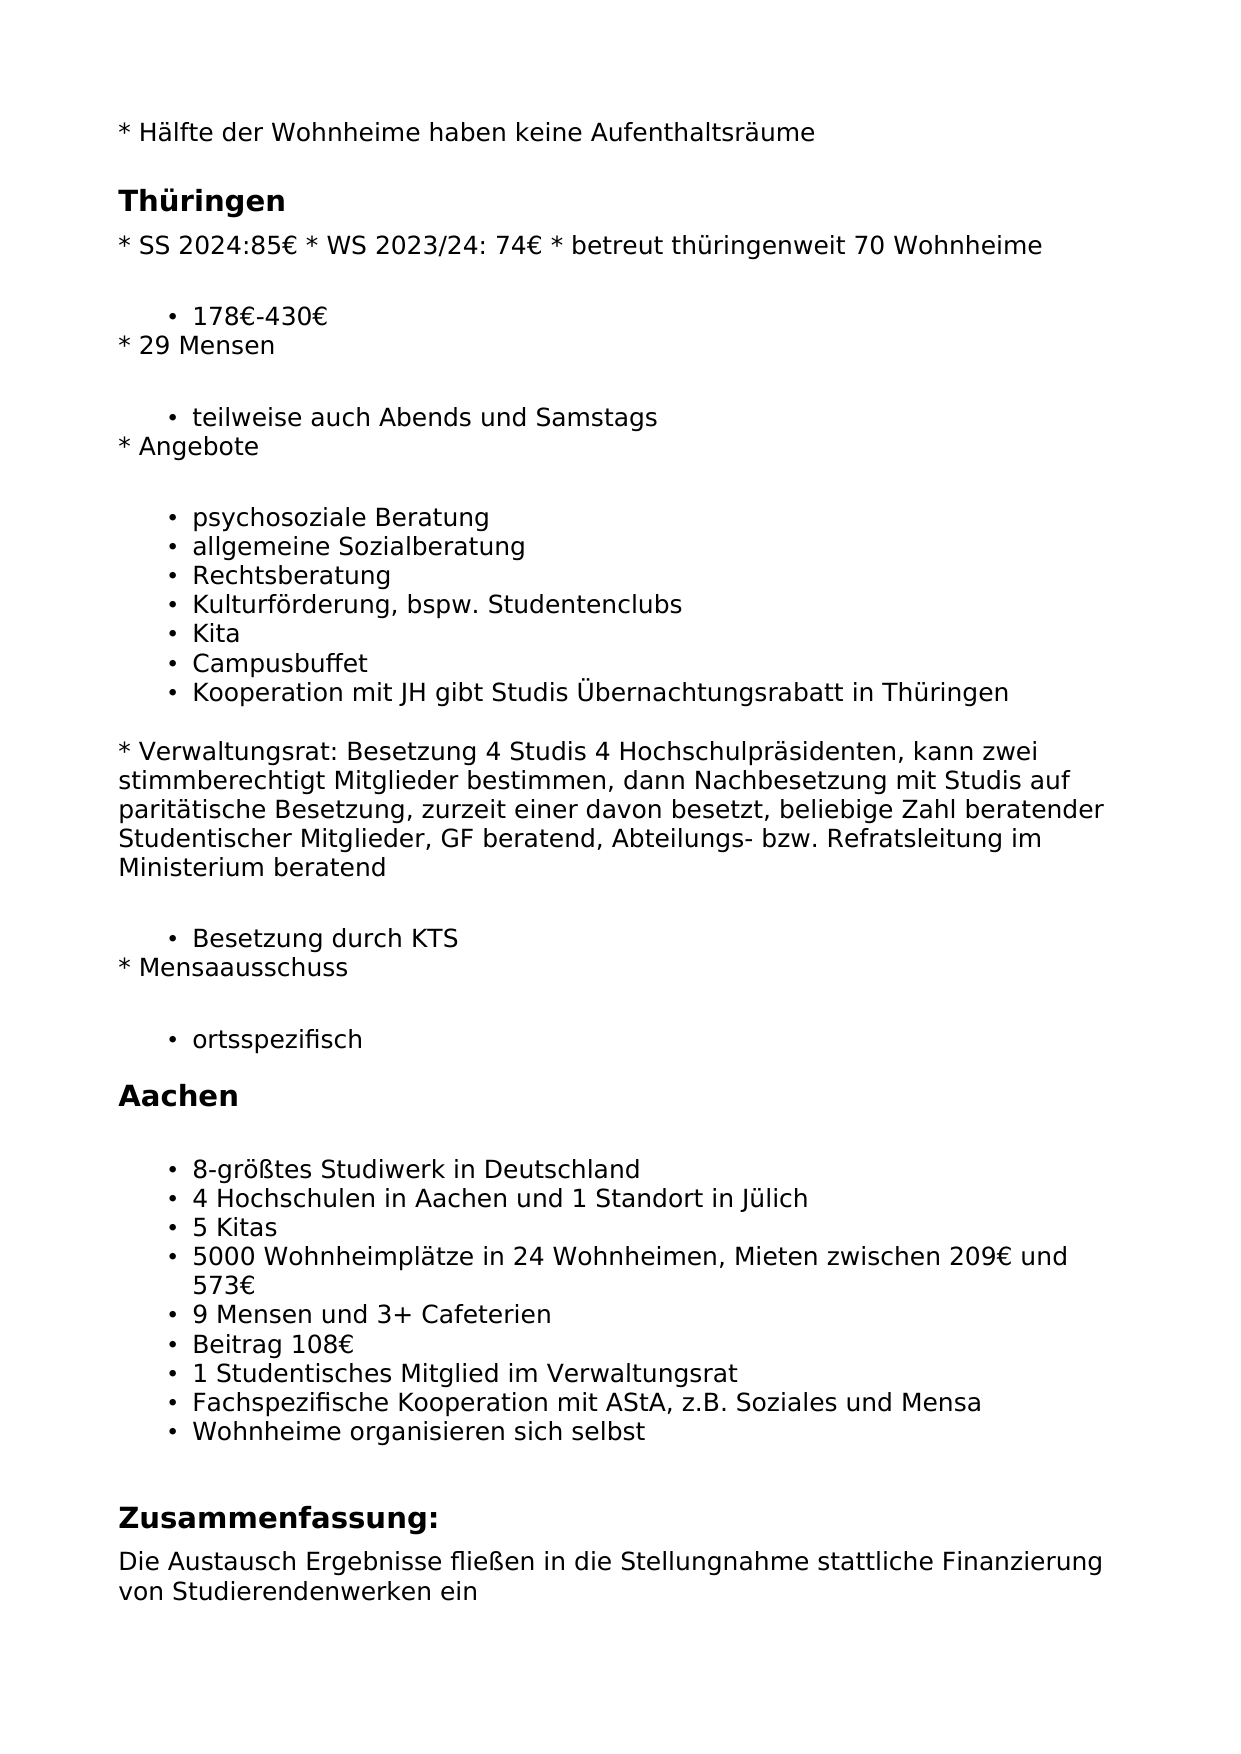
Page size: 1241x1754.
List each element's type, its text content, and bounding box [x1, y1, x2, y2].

text * 29 Mensen [118, 332, 1122, 361]
list Campusbuffet [177, 649, 1122, 678]
list 4 Hochschulen in Aachen und 1 Standort in Jülich [177, 1184, 1122, 1213]
subtitle Aachen [118, 1079, 1122, 1113]
list 8-größtes Studiwerk in Deutschland [177, 1155, 1122, 1184]
subtitle Zusammenfassung: [118, 1501, 1122, 1535]
list Beitrag 108€ [177, 1330, 1122, 1359]
list ortsspezifisch [177, 1025, 1122, 1054]
list 9 Mensen und 3+ Cafeterien [177, 1301, 1122, 1330]
text * Hälfte der Wohnheime haben keine Aufenthaltsräume [118, 118, 1122, 147]
text * SS 2024:85€ * WS 2023/24: 74€ * betreut thüringenweit 70 Wohnheime [118, 231, 1122, 260]
list teilweise auch Abends und Samstags [177, 403, 1122, 432]
subtitle Thüringen [118, 185, 1122, 219]
list Kooperation mit JH gibt Studis Übernachtungsrabatt in Thüringen [177, 678, 1122, 707]
list Kulturförderung, bspw. Studentenclubs [177, 591, 1122, 620]
list Rechtsberatung [177, 561, 1122, 591]
list Fachspezifische Kooperation mit AStA, z.B. Soziales und Mensa [177, 1388, 1122, 1417]
list 5 Kitas [177, 1213, 1122, 1242]
text * Mensaausschuss [118, 954, 1122, 983]
list psychosoziale Beratung [177, 503, 1122, 532]
list 1 Studentisches Mitglied im Verwaltungsrat [177, 1359, 1122, 1388]
text * Verwaltungsrat: Besetzung 4 Studis 4 Hochschulpräsidenten, kann zwei stimmberechtigt Mitglieder bestimmen, dann Nachbesetzung mit Studis auf paritätische Besetzung, zurzeit einer davon besetzt, beliebige Zahl beratender Studentischer Mitglieder, GF beratend, Abteilungs- bzw. Refratsleitung im Ministerium beratend [118, 737, 1122, 882]
list 178€-430€ [177, 302, 1122, 332]
list allgemeine Sozialberatung [177, 532, 1122, 561]
list Kita [177, 620, 1122, 649]
list Besetzung durch KTS [177, 924, 1122, 954]
list 5000 Wohnheimplätze in 24 Wohnheimen, Mieten zwischen 209€ und 573€ [177, 1242, 1122, 1301]
text Die Austausch Ergebnisse fließen in die Stellungnahme stattliche Finanzierung von Studierendenwerken ein [118, 1547, 1122, 1606]
text * Angebote [118, 432, 1122, 461]
list Wohnheime organisieren sich selbst [177, 1417, 1122, 1447]
